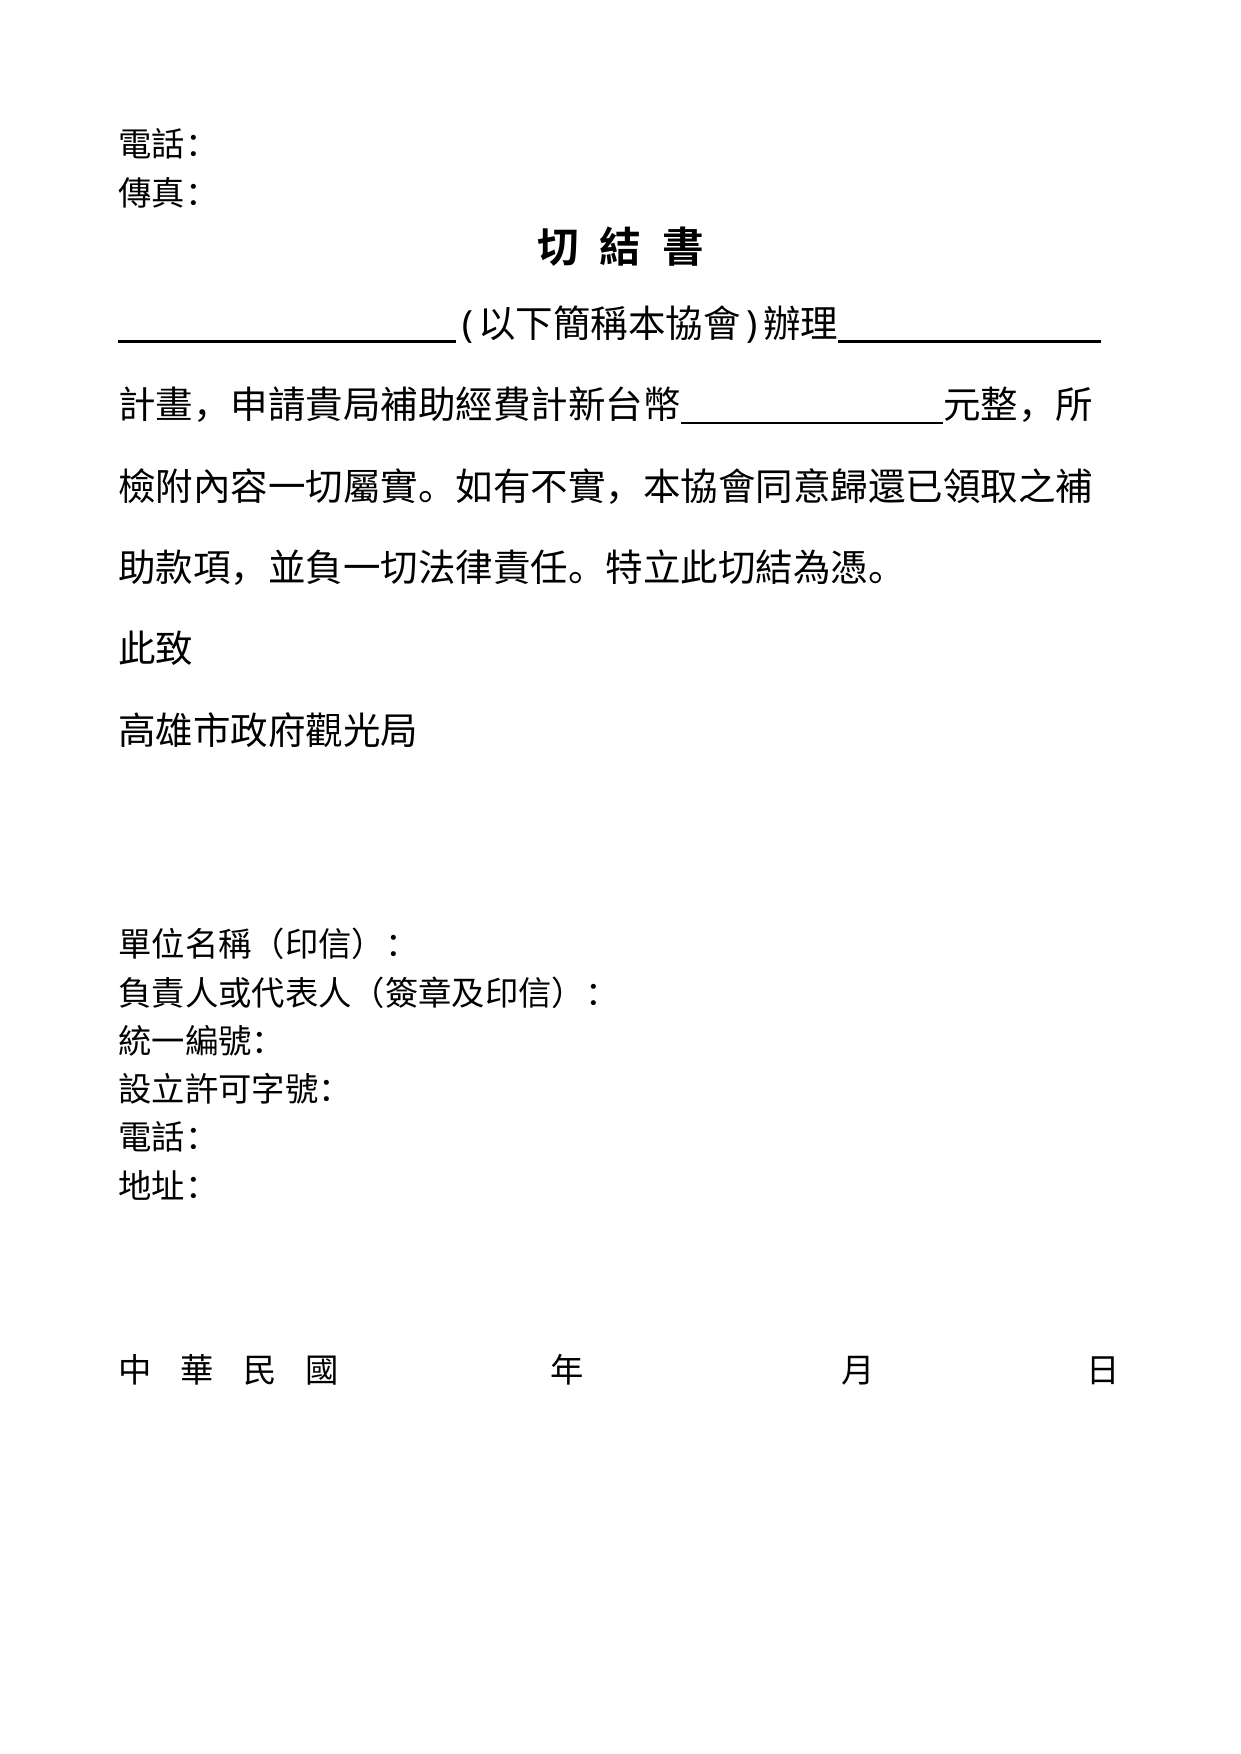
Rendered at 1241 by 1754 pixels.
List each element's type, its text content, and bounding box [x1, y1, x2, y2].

text 此致 [118, 619, 1122, 673]
text 地址： [118, 1159, 1122, 1208]
text 高雄市政府觀光局 [118, 701, 1122, 755]
text 電話： [118, 1111, 1122, 1159]
text 中華民國 年 月 日 [118, 1344, 1122, 1392]
text 傳真： [118, 166, 1122, 214]
text 設立許可字號： [118, 1063, 1122, 1111]
text 負責人或代表人（簽章及印信）： [118, 966, 1122, 1015]
text (以下簡稱本協會)辦理 計畫，申請貴局補助經費計新台幣 元整，所檢附內容一切屬實。如有不實，本協會同意歸還已領取之補助款項，並負一切法律責任。特立此切結為憑。 [118, 294, 1122, 592]
text 切 結 書 [118, 214, 1122, 275]
text 統一編號： [118, 1015, 1122, 1063]
text 電話： [118, 118, 1122, 166]
text 單位名稱（印信）： [118, 918, 1122, 966]
